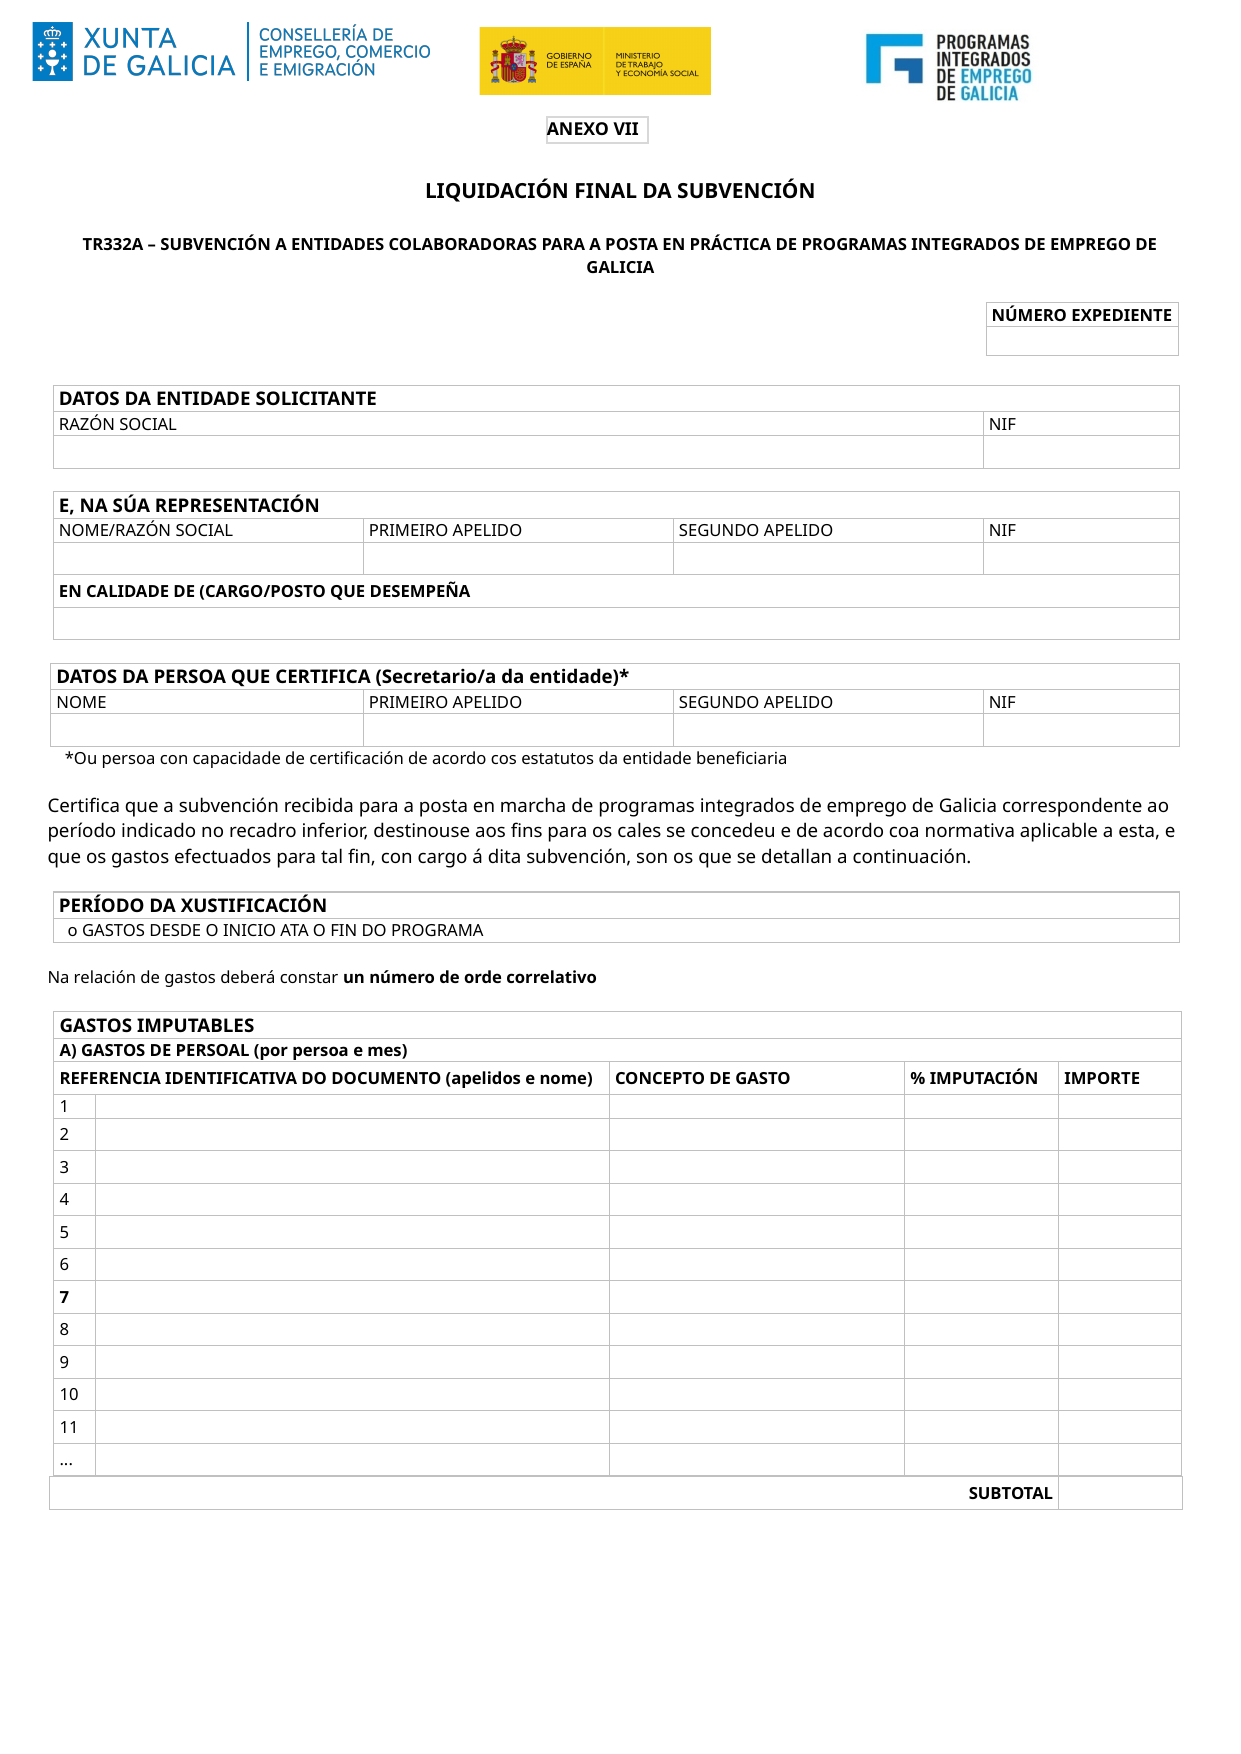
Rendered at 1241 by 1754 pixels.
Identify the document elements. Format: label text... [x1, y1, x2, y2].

table_cell [1059, 1249, 1181, 1280]
table_cell o GASTOS DESDE O INICIO ATA O FIN DO PROGRAMA [54, 919, 1179, 942]
table_cell [96, 1411, 609, 1442]
table_cell 4 [54, 1184, 95, 1215]
table_cell [1059, 1151, 1181, 1182]
table_cell [1059, 1281, 1181, 1312]
table_cell [610, 1184, 904, 1215]
table_header DATOS DA ENTIDADE SOLICITANTE [54, 386, 1179, 411]
table_cell [610, 1314, 904, 1345]
table_cell [96, 1444, 609, 1475]
table_cell [96, 1216, 609, 1247]
table_cell NOME/RAZÓN SOCIAL [54, 519, 363, 542]
table_header [1059, 1477, 1182, 1508]
table_cell 9 [54, 1346, 95, 1377]
table_cell [1059, 1216, 1181, 1247]
table_cell SEGUNDO APELIDO [674, 690, 983, 713]
table_cell [96, 1281, 609, 1312]
table_cell 7 [54, 1281, 95, 1312]
table_cell [96, 1095, 609, 1117]
picture [861, 29, 1039, 104]
table_cell [610, 1346, 904, 1377]
table_cell NIF [984, 412, 1179, 435]
table_cell [96, 1151, 609, 1182]
table_cell [984, 714, 1179, 746]
table_cell [905, 1314, 1058, 1345]
table_cell REFERENCIA IDENTIFICATIVA DO DOCUMENTO (apelidos e nome) [54, 1062, 609, 1094]
picture [479, 27, 711, 95]
table_cell IMPORTE [1059, 1062, 1181, 1094]
table_header E, NA SÚA REPRESENTACIÓN [54, 492, 1179, 518]
table_cell [610, 1216, 904, 1247]
table_cell [905, 1249, 1058, 1280]
table_cell [610, 1411, 904, 1442]
table_cell 6 [54, 1249, 95, 1280]
table_cell [96, 1119, 609, 1150]
table_cell [1059, 1184, 1181, 1215]
table_cell [96, 1314, 609, 1345]
table_cell [1059, 1379, 1181, 1410]
table_cell [610, 1095, 904, 1117]
table_cell [984, 543, 1179, 574]
table_cell 1 [54, 1095, 95, 1117]
table_cell [364, 543, 673, 574]
table_cell 5 [54, 1216, 95, 1247]
table_header GASTOS IMPUTABLES [54, 1012, 1181, 1037]
table_cell [905, 1119, 1058, 1150]
table_cell [905, 1151, 1058, 1182]
table_cell [96, 1379, 609, 1410]
table_cell [1059, 1314, 1181, 1345]
table_cell [905, 1216, 1058, 1247]
table_cell CONCEPTO DE GASTO [610, 1062, 904, 1094]
table_cell 2 [54, 1119, 95, 1150]
table_cell 10 [54, 1379, 95, 1410]
table_cell NIF [984, 519, 1179, 542]
text *Ou persoa con capacidade de certificación de acordo cos estatutos da entidade beneficiaria [47, 747, 1193, 769]
table_cell [96, 1184, 609, 1215]
table_cell [610, 1444, 904, 1475]
table_cell [54, 608, 1179, 639]
table_cell PRIMEIRO APELIDO [364, 690, 673, 713]
table_cell 11 [54, 1411, 95, 1442]
table_cell NIF [984, 690, 1179, 713]
table_cell [364, 714, 673, 746]
table_cell [905, 1379, 1058, 1410]
table_cell [905, 1281, 1058, 1312]
table_cell PRIMEIRO APELIDO [364, 519, 673, 542]
table_header PERÍODO DA XUSTIFICACIÓN [54, 893, 1179, 918]
table_cell [54, 543, 363, 574]
table_cell RAZÓN SOCIAL [54, 412, 983, 435]
picture [32, 22, 430, 81]
table_cell [1059, 1119, 1181, 1150]
table_cell % IMPUTACIÓN [905, 1062, 1058, 1094]
table_cell [905, 1444, 1058, 1475]
table_cell EN CALIDADE DE (CARGO/POSTO QUE DESEMPEÑA [54, 575, 1179, 607]
text Certifica que a subvención recibida para a posta en marcha de programas integrados de emprego de Galicia correspondente ao período indicado no recadro inferior, destinouse aos fins para os cales se concedeu e de acordo coa normativa aplicable a esta, e que os gastos efectuados para tal fin, con cargo á dita subvención, son os que se detallan a continuación. [47, 792, 1193, 869]
table_cell [1059, 1346, 1181, 1377]
table_header SUBTOTAL [50, 1477, 1058, 1508]
table_cell [610, 1249, 904, 1280]
table_cell [984, 436, 1179, 467]
table_cell 8 [54, 1314, 95, 1345]
table_cell [674, 714, 983, 746]
table_cell [1059, 1411, 1181, 1442]
table_cell [96, 1249, 609, 1280]
text LIQUIDACIÓN FINAL DA SUBVENCIÓN [47, 176, 1193, 205]
table_cell 3 [54, 1151, 95, 1182]
table_cell [1059, 1095, 1181, 1117]
table_cell [905, 1095, 1058, 1117]
table_header DATOS DA PERSOA QUE CERTIFICA (Secretario/a da entidade)* [51, 664, 1179, 689]
table_cell [905, 1346, 1058, 1377]
table_cell [610, 1281, 904, 1312]
text Na relación de gastos deberá constar un número de orde correlativo [47, 965, 1193, 988]
table_cell [1059, 1444, 1181, 1475]
table_cell [610, 1151, 904, 1182]
table_cell NOME [51, 690, 363, 713]
table_cell [96, 1346, 609, 1377]
table_header NÚMERO EXPEDIENTE [987, 303, 1178, 326]
table_cell [987, 327, 1178, 355]
table_cell A) GASTOS DE PERSOAL (por persoa e mes) [54, 1039, 1181, 1061]
table_cell [905, 1411, 1058, 1442]
table_cell [51, 714, 363, 746]
table_cell [54, 436, 983, 467]
table_cell [905, 1184, 1058, 1215]
table_cell [610, 1119, 904, 1150]
table_cell ... [54, 1444, 95, 1475]
table_cell [610, 1379, 904, 1410]
text TR332A – SUBVENCIÓN A ENTIDADES COLABORADORAS PARA A POSTA EN PRÁCTICA DE PROGRAMAS INTEGRADOS DE EMPREGO DE GALICIA [47, 233, 1193, 278]
table_cell SEGUNDO APELIDO [674, 519, 983, 542]
table_cell [674, 543, 983, 574]
